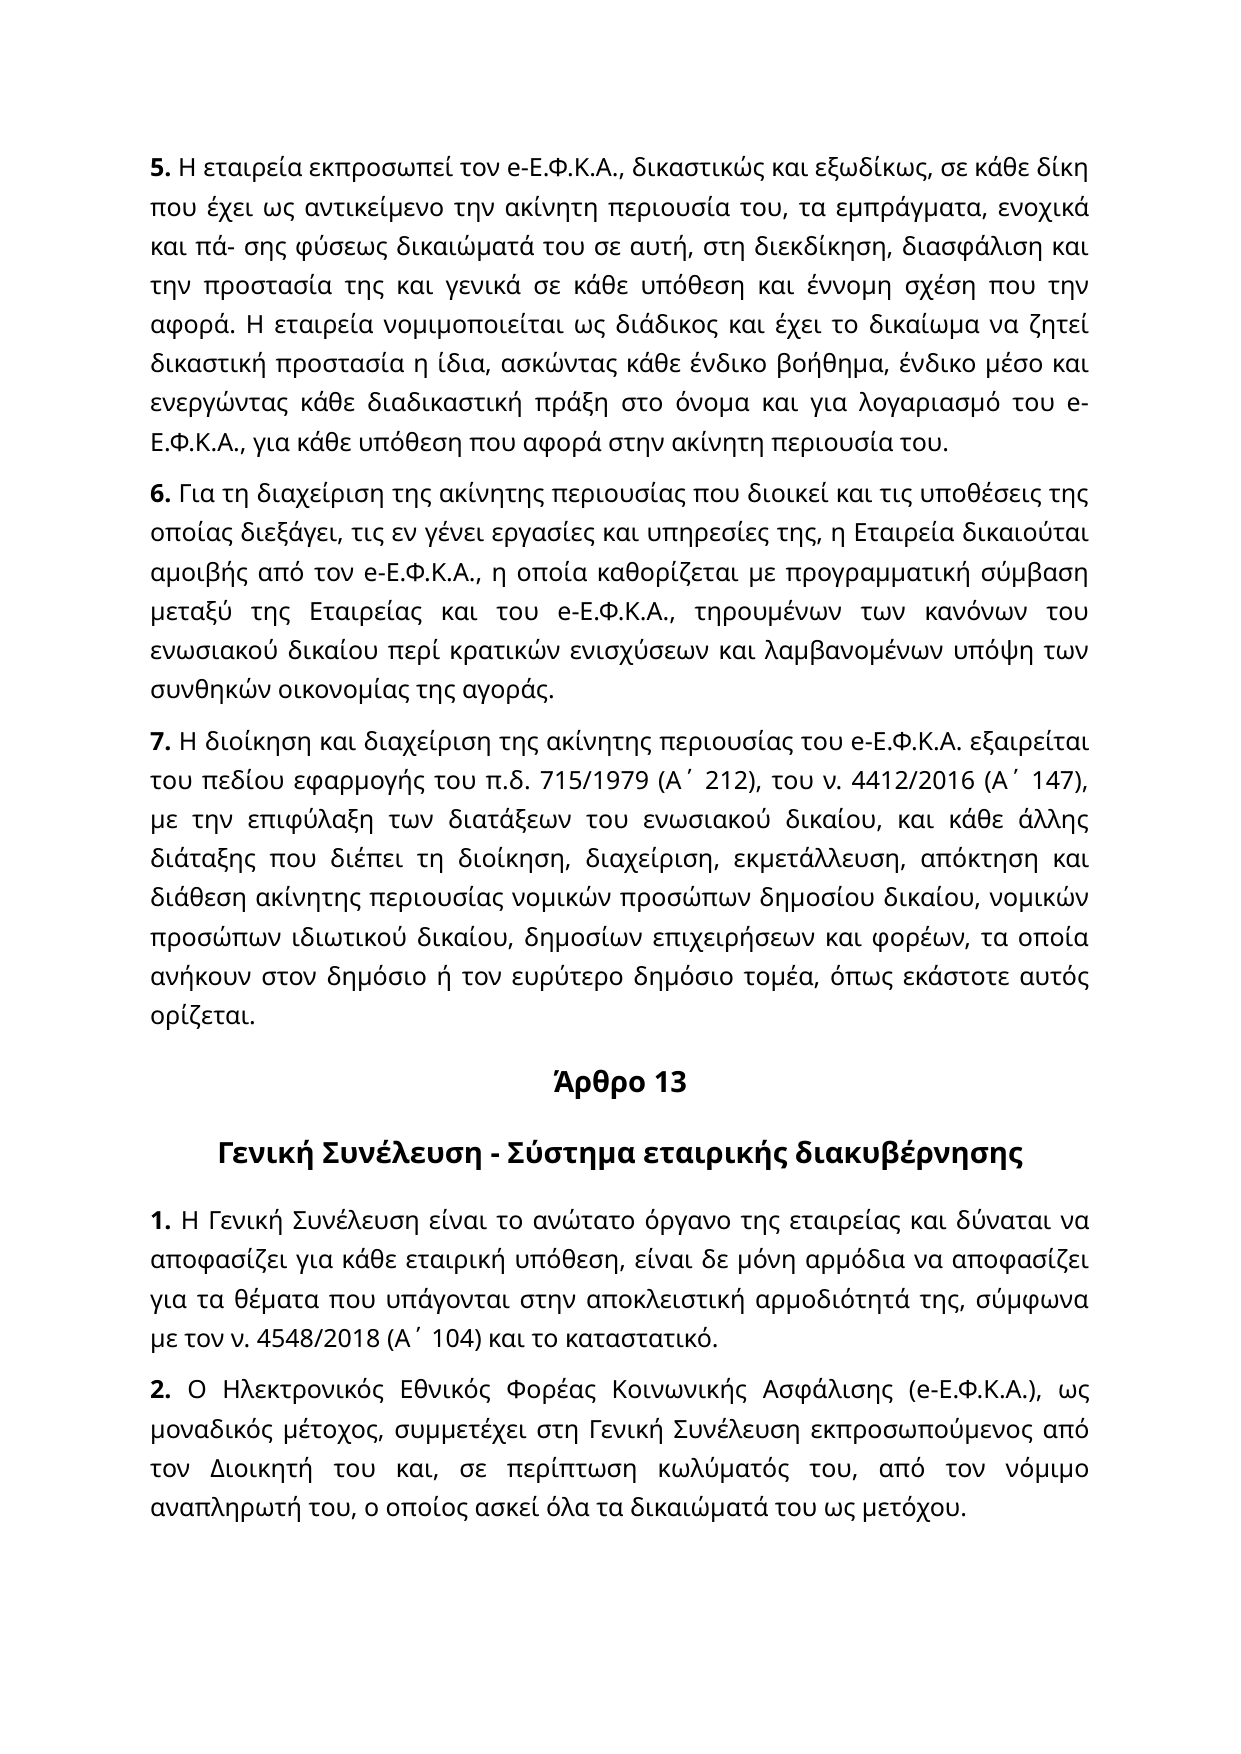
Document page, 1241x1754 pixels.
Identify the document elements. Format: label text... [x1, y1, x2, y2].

text 7. Η διοίκηση και διαχείριση της ακίνητης περιουσίας του e-Ε.Φ.Κ.Α. εξαιρείται του πεδίου εφαρμογής του π.δ. 715/1979 (Α΄ 212), του ν. 4412/2016 (Α΄ 147), με την επιφύλαξη των διατάξεων του ενωσιακού δικαίου, και κάθε άλλης διάταξης που διέπει τη διοίκηση, διαχείριση, εκμετάλλευση, απόκτηση και διάθεση ακίνητης περιουσίας νομικών προσώπων δημοσίου δικαίου, νομικών προσώπων ιδιωτικού δικαίου, δημοσίων επιχειρήσεων και φορέων, τα οποία ανήκουν στον δημόσιο ή τον ευρύτερο δημόσιο τομέα, όπως εκάστοτε αυτός ορίζεται. [150, 723, 1090, 1032]
text 2. Ο Ηλεκτρονικός Εθνικός Φορέας Κοινωνικής Ασφάλισης (e-Ε.Φ.Κ.Α.), ως μοναδικός μέτοχος, συμμετέχει στη Γενική Συνέλευση εκπροσωπούμενος από τον Διοικητή του και, σε περίπτωση κωλύματός του, από τον νόμιμο αναπληρωτή του, ο οποίος ασκεί όλα τα δικαιώματά του ως μετόχου. [150, 1372, 1090, 1524]
subtitle Γενική Συνέλευση - Σύστημα εταιρικής διακυβέρνησης [150, 1132, 1090, 1172]
text 6. Για τη διαχείριση της ακίνητης περιουσίας που διοικεί και τις υποθέσεις της οποίας διεξάγει, τις εν γένει εργασίες και υπηρεσίες της, η Εταιρεία δικαιούται αμοιβής από τον e-Ε.Φ.Κ.Α., η οποία καθορίζεται με προγραμματική σύμβαση μεταξύ της Εταιρείας και του e-Ε.Φ.Κ.Α., τηρουμένων των κανόνων του ενωσιακού δικαίου περί κρατικών ενισχύσεων και λαμβανομένων υπόψη των συνθηκών οικονομίας της αγοράς. [150, 476, 1090, 706]
text 5. Η εταιρεία εκπροσωπεί τον e-Ε.Φ.Κ.Α., δικαστικώς και εξωδίκως, σε κάθε δίκη που έχει ως αντικείμενο την ακίνητη περιουσία του, τα εμπράγματα, ενοχικά και πά- σης φύσεως δικαιώματά του σε αυτή, στη διεκδίκηση, διασφάλιση και την προστασία της και γενικά σε κάθε υπόθεση και έννομη σχέση που την αφορά. Η εταιρεία νομιμοποιείται ως διάδικος και έχει το δικαίωμα να ζητεί δικαστική προστασία η ίδια, ασκώντας κάθε ένδικο βοήθημα, ένδικο μέσο και ενεργώντας κάθε διαδικαστική πράξη στο όνομα και για λογαριασμό του e-Ε.Φ.Κ.Α., για κάθε υπόθεση που αφορά στην ακίνητη περιουσία του. [150, 150, 1090, 458]
subtitle Άρθρο 13 [150, 1062, 1090, 1101]
text 1. Η Γενική Συνέλευση είναι το ανώτατο όργανο της εταιρείας και δύναται να αποφασίζει για κάθε εταιρική υπόθεση, είναι δε μόνη αρμόδια να αποφασίζει για τα θέματα που υπάγονται στην αποκλειστική αρμοδιότητά της, σύμφωνα με τον ν. 4548/2018 (Α΄ 104) και το καταστατικό. [150, 1203, 1090, 1354]
